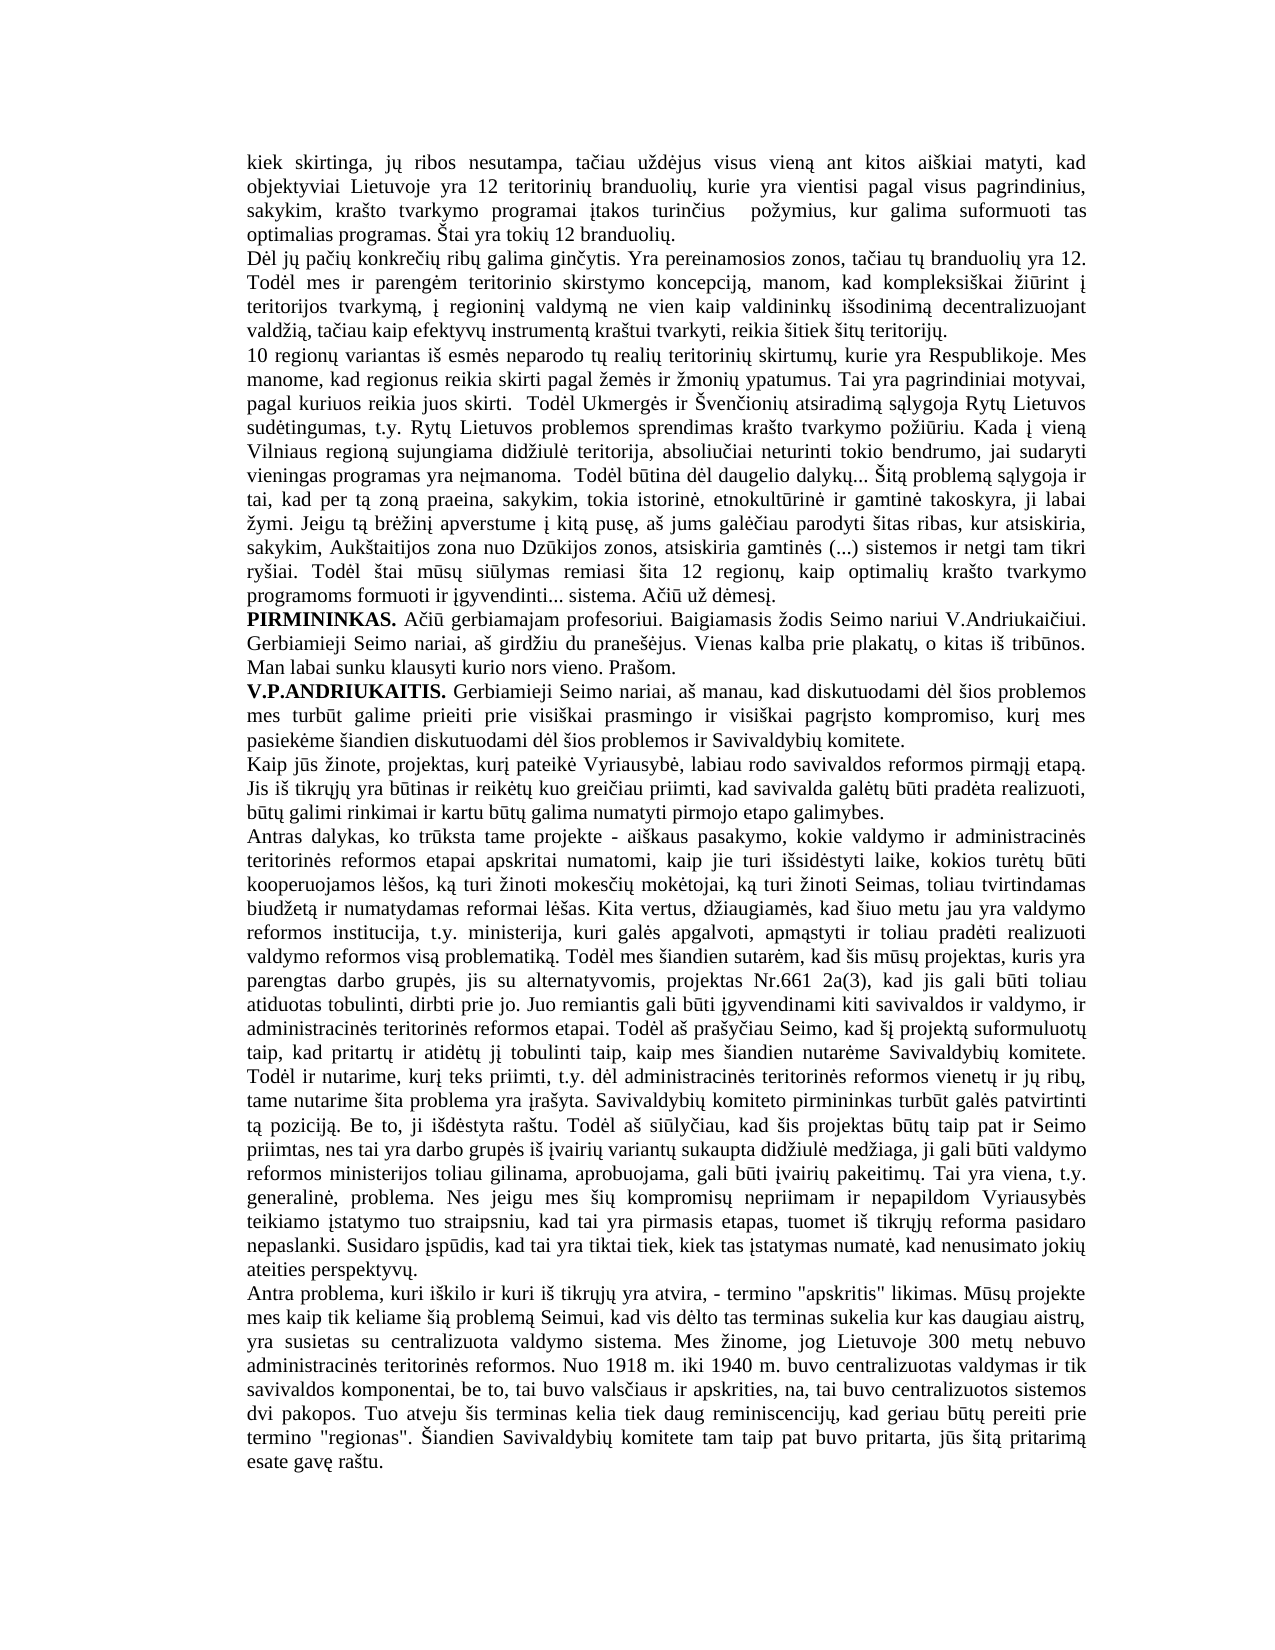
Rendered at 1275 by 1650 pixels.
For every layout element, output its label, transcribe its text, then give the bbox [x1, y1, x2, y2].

text 10 regionų variantas iš esmės neparodo tų realių teritorinių skirtumų, kurie yra Respublikoje. Mes manome, kad regionus reikia skirti pagal žemės ir žmonių ypatumus. Tai yra pagrindiniai motyvai, pagal kuriuos reikia juos skirti. Todėl Ukmergės ir Švenčionių atsiradimą sąlygoja Rytų Lietuvos sudėtingumas, t.y. Rytų Lietuvos problemos sprendimas krašto tvarkymo požiūriu. Kada į vieną Vilniaus regioną sujungiama didžiulė teritorija, absoliučiai neturinti tokio bendrumo, jai sudaryti vieningas programas yra neįmanoma. Todėl būtina dėl daugelio dalykų... Šitą problemą sąlygoja ir tai, kad per tą zoną praeina, sakykim, tokia istorinė, etnokultūrinė ir gamtinė takoskyra, ji labai žymi. Jeigu tą brėžinį apverstume į kitą pusę, aš jums galėčiau parodyti šitas ribas, kur atsiskiria, sakykim, Aukštaitijos zona nuo Dzūkijos zonos, atsiskiria gamtinės (...) sistemos ir netgi tam tikri ryšiai. Todėl štai mūsų siūlymas remiasi šita 12 regionų, kaip optimalių krašto tvarkymo programoms formuoti ir įgyvendinti... sistema. Ačiū už dėmesį. [247, 342, 1087, 607]
text Antras dalykas, ko trūksta tame projekte - aiškaus pasakymo, kokie valdymo ir administracinės teritorinės reformos etapai apskritai numatomi, kaip jie turi išsidėstyti laike, kokios turėtų būti kooperuojamos lėšos, ką turi žinoti mokesčių mokėtojai, ką turi žinoti Seimas, toliau tvirtindamas biudžetą ir numatydamas reformai lėšas. Kita vertus, džiaugiamės, kad šiuo metu jau yra valdymo reformos institucija, t.y. ministerija, kuri galės apgalvoti, apmąstyti ir toliau pradėti realizuoti valdymo reformos visą problematiką. Todėl mes šiandien sutarėm, kad šis mūsų projektas, kuris yra parengtas darbo grupės, jis su alternatyvomis, projektas Nr.661 2a(3), kad jis gali būti toliau atiduotas tobulinti, dirbti prie jo. Juo remiantis gali būti įgyvendinami kiti savivaldos ir valdymo, ir administracinės teritorinės reformos etapai. Todėl aš prašyčiau Seimo, kad šį projektą suformuluotų taip, kad pritartų ir atidėtų jį tobulinti taip, kaip mes šiandien nutarėme Savivaldybių komitete. Todėl ir nutarime, kurį teks priimti, t.y. dėl administracinės teritorinės reformos vienetų ir jų ribų, tame nutarime šita problema yra įrašyta. Savivaldybių komiteto pirmininkas turbūt galės patvirtinti tą poziciją. Be to, ji išdėstyta raštu. Todėl aš siūlyčiau, kad šis projektas būtų taip pat ir Seimo priimtas, nes tai yra darbo grupės iš įvairių variantų sukaupta didžiulė medžiaga, ji gali būti valdymo reformos ministerijos toliau gilinama, aprobuojama, gali būti įvairių pakeitimų. Tai yra viena, t.y. generalinė, problema. Nes jeigu mes šių kompromisų nepriimam ir nepapildom Vyriausybės teikiamo įstatymo tuo straipsniu, kad tai yra pirmasis etapas, tuomet iš tikrųjų reforma pasidaro nepaslanki. Susidaro įspūdis, kad tai yra tiktai tiek, kiek tas įstatymas numatė, kad nenusimato jokių ateities perspektyvų. [247, 824, 1087, 1281]
text PIRMININKAS. Ačiū gerbiamajam profesoriui. Baigiamasis žodis Seimo nariui V.Andriukaičiui. Gerbiamieji Seimo nariai, aš girdžiu du pranešėjus. Vienas kalba prie plakatų, o kitas iš tribūnos. Man labai sunku klausyti kurio nors vieno. Prašom. [247, 607, 1087, 679]
text V.P.ANDRIUKAITIS. Gerbiamieji Seimo nariai, aš manau, kad diskutuodami dėl šios problemos mes turbūt galime prieiti prie visiškai prasmingo ir visiškai pagrįsto kompromiso, kurį mes pasiekėme šiandien diskutuodami dėl šios problemos ir Savivaldybių komitete. [247, 679, 1087, 752]
text Antra problema, kuri iškilo ir kuri iš tikrųjų yra atvira, - termino "apskritis" likimas. Mūsų projekte mes kaip tik keliame šią problemą Seimui, kad vis dėlto tas terminas sukelia kur kas daugiau aistrų, yra susietas su centralizuota valdymo sistema. Mes žinome, jog Lietuvoje 300 metų nebuvo administracinės teritorinės reformos. Nuo 1918 m. iki 1940 m. buvo centralizuotas valdymas ir tik savivaldos komponentai, be to, tai buvo valsčiaus ir apskrities, na, tai buvo centralizuotos sistemos dvi pakopos. Tuo atveju šis terminas kelia tiek daug reminiscencijų, kad geriau būtų pereiti prie termino "regionas". Šiandien Savivaldybių komitete tam taip pat buvo pritarta, jūs šitą pritarimą esate gavę raštu. [247, 1281, 1087, 1473]
text Kaip jūs žinote, projektas, kurį pateikė Vyriausybė, labiau rodo savivaldos reformos pirmąjį etapą. Jis iš tikrųjų yra būtinas ir reikėtų kuo greičiau priimti, kad savivalda galėtų būti pradėta realizuoti, būtų galimi rinkimai ir kartu būtų galima numatyti pirmojo etapo galimybes. [247, 752, 1087, 824]
text kiek skirtinga, jų ribos nesutampa, tačiau uždėjus visus vieną ant kitos aiškiai matyti, kad objektyviai Lietuvoje yra 12 teritorinių branduolių, kurie yra vientisi pagal visus pagrindinius, sakykim, krašto tvarkymo programai įtakos turinčius požymius, kur galima suformuoti tas optimalias programas. Štai yra tokių 12 branduolių. [247, 150, 1087, 246]
text Dėl jų pačių konkrečių ribų galima ginčytis. Yra pereinamosios zonos, tačiau tų branduolių yra 12. Todėl mes ir parengėm teritorinio skirstymo koncepciją, manom, kad kompleksiškai žiūrint į teritorijos tvarkymą, į regioninį valdymą ne vien kaip valdininkų išsodinimą decentralizuojant valdžią, tačiau kaip efektyvų instrumentą kraštui tvarkyti, reikia šitiek šitų teritorijų. [247, 246, 1087, 342]
